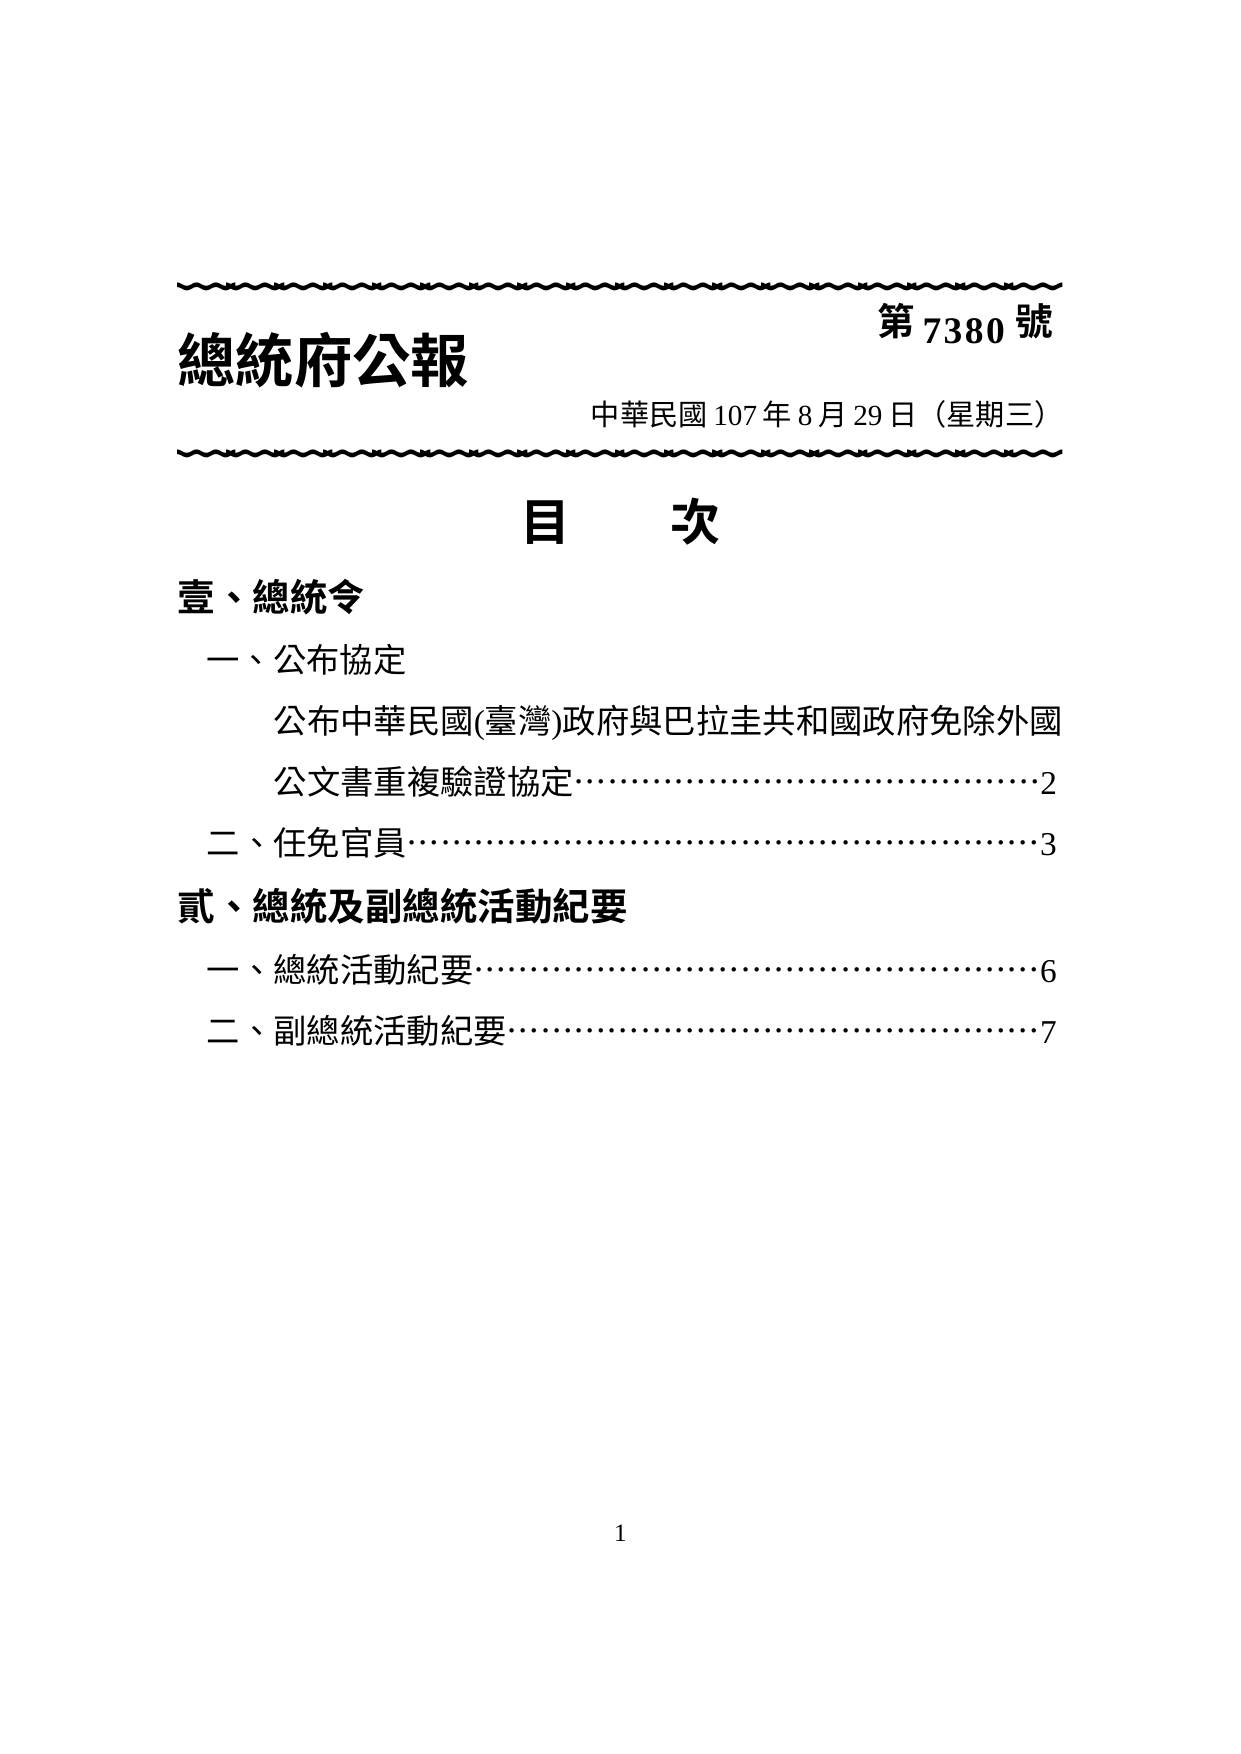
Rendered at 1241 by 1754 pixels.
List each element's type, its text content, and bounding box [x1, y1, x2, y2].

text 二、任免官員…………………………………………………3 [206, 816, 1063, 864]
text 一、總統活動紀要……………………………………………6 [206, 944, 1063, 992]
text ﹏﹏﹏﹏﹏﹏﹏﹏﹏﹏﹏﹏﹏﹏﹏﹏﹏﹏ [177, 432, 1063, 457]
text 中華民國107年8月29日（星期三） [177, 395, 1063, 432]
text ﹏﹏﹏﹏﹏﹏﹏﹏﹏﹏﹏﹏﹏﹏﹏﹏﹏﹏ [177, 266, 1063, 291]
text 貳、總統及副總統活動紀要 [177, 877, 1063, 931]
text 二、副總統活動紀要…………………………………………7 [206, 1004, 1063, 1053]
text 公布中華民國(臺灣)政府與巴拉圭共和國政府免除外國 [273, 695, 1063, 743]
text 公文書重複驗證協定……………………………………2 [273, 756, 1063, 804]
text 目 次 [177, 482, 1063, 555]
text 一、公布協定 [206, 634, 1063, 682]
text 壹、總統令 [177, 567, 1063, 622]
text 總統府公報 第7380號 [177, 291, 1063, 395]
